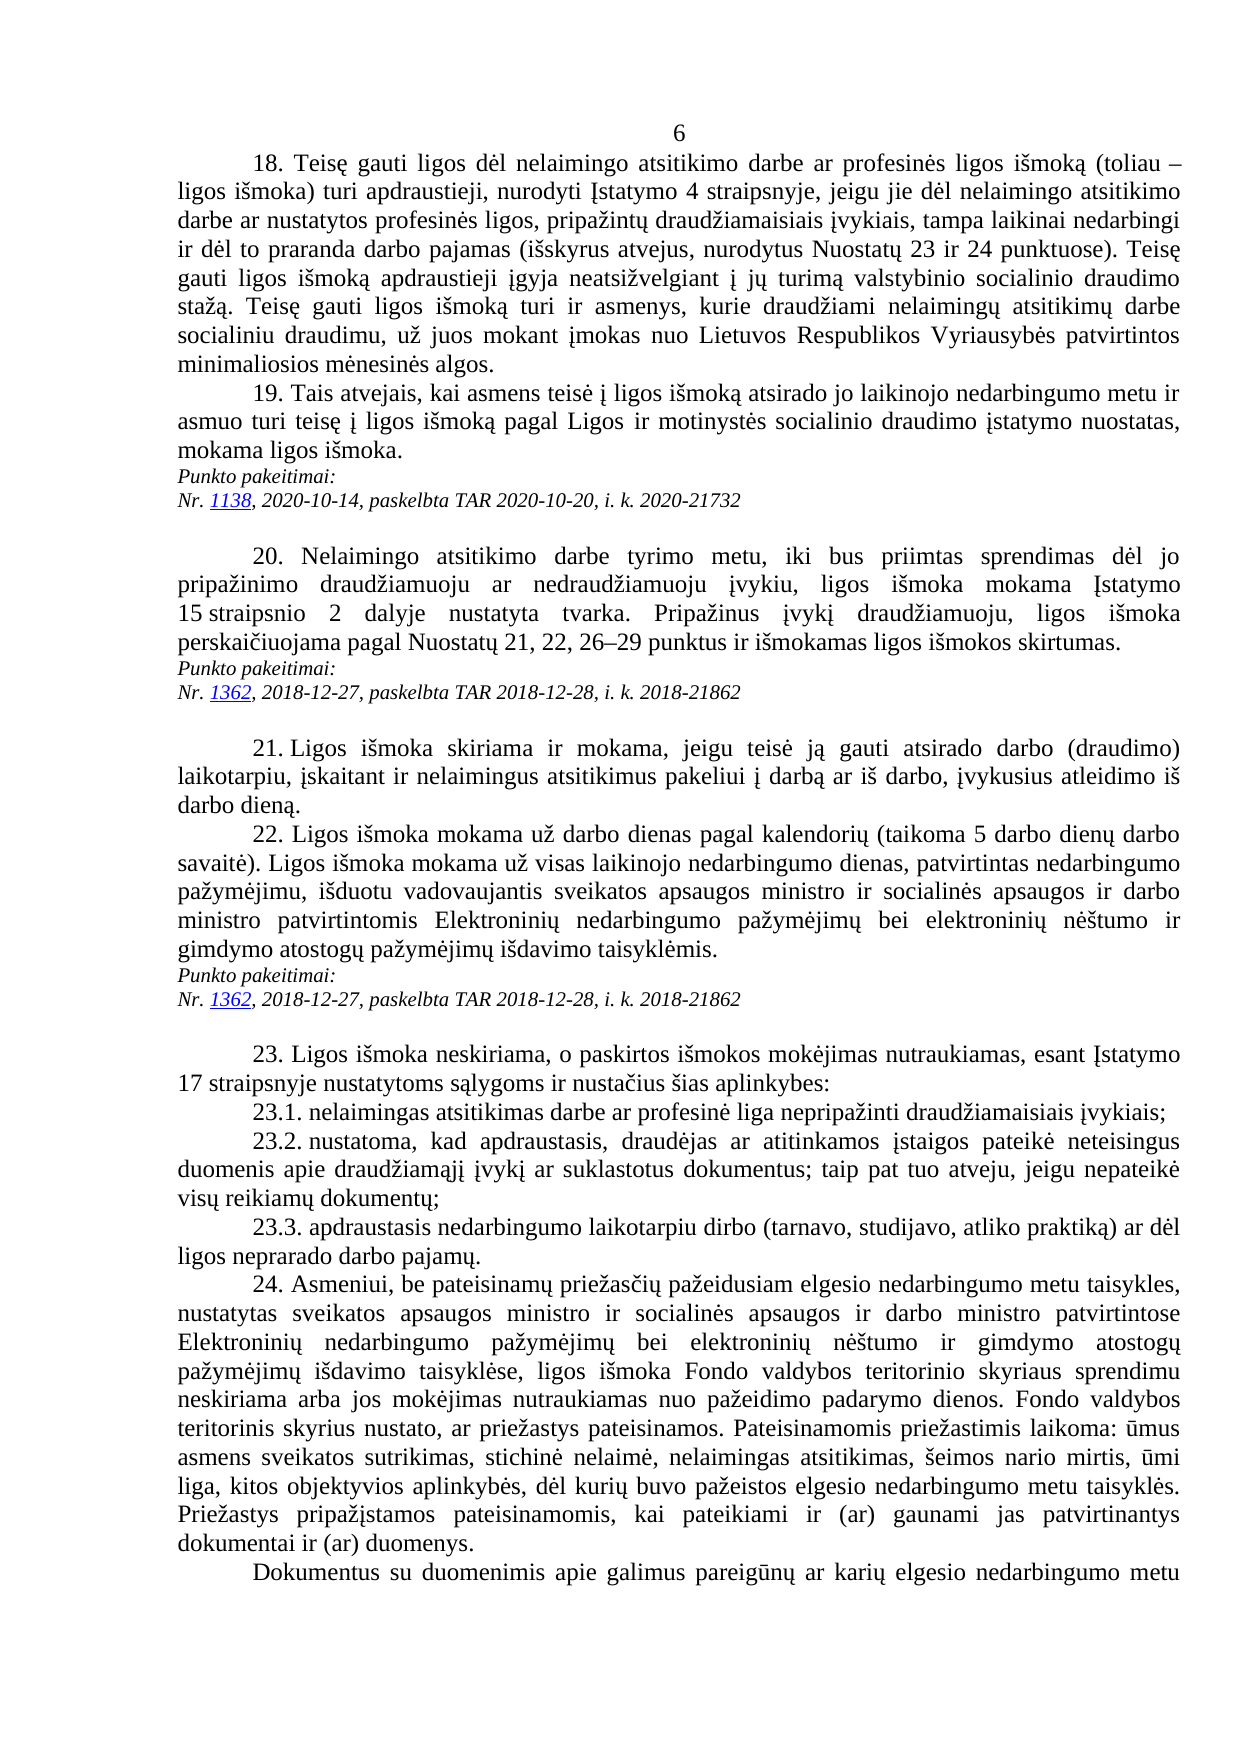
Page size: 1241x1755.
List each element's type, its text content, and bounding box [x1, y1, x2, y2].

text Dokumentus su duomenimis apie galimus pareigūnų ar karių elgesio nedarbingumo metu [177, 1557, 1181, 1586]
text Nr. 1138, 2020-10-14, paskelbta TAR 2020-10-20, i. k. 2020-21732 [177, 488, 1181, 512]
text 21. Ligos išmoka skiriama ir mokama, jeigu teisė ją gauti atsirado darbo (draudimo) laikotarpiu, įskaitant ir nelaimingus atsitikimus pakeliui į darbą ar iš darbo, įvykusius atleidimo iš darbo dieną. [177, 733, 1181, 819]
text 18. Teisę gauti ligos dėl nelaimingo atsitikimo darbe ar profesinės ligos išmoką (toliau – ligos išmoka) turi apdraustieji, nurodyti Įstatymo 4 straipsnyje, jeigu jie dėl nelaimingo atsitikimo darbe ar nustatytos profesinės ligos, pripažintų draudžiamaisiais įvykiais, tampa laikinai nedarbingi ir dėl to praranda darbo pajamas (išskyrus atvejus, nurodytus Nuostatų 23 ir 24 punktuose). Teisę gauti ligos išmoką apdraustieji įgyja neatsižvelgiant į jų turimą valstybinio socialinio draudimo stažą. Teisę gauti ligos išmoką turi ir asmenys, kurie draudžiami nelaimingų atsitikimų darbe socialiniu draudimu, už juos mokant įmokas nuo Lietuvos Respublikos Vyriausybės patvirtintos minimaliosios mėnesinės algos. [177, 148, 1181, 378]
text 23.1. nelaimingas atsitikimas darbe ar profesinė liga nepripažinti draudžiamaisiais įvykiais; [177, 1097, 1181, 1126]
text Punkto pakeitimai: [177, 656, 1181, 680]
text 22. Ligos išmoka mokama už darbo dienas pagal kalendorių (taikoma 5 darbo dienų darbo savaitė). Ligos išmoka mokama už visas laikinojo nedarbingumo dienas, patvirtintas nedarbingumo pažymėjimu, išduotu vadovaujantis sveikatos apsaugos ministro ir socialinės apsaugos ir darbo ministro patvirtintomis Elektroninių nedarbingumo pažymėjimų bei elektroninių nėštumo ir gimdymo atostogų pažymėjimų išdavimo taisyklėmis. [177, 819, 1181, 963]
text 19. Tais atvejais, kai asmens teisė į ligos išmoką atsirado jo laikinojo nedarbingumo metu ir asmuo turi teisę į ligos išmoką pagal Ligos ir motinystės socialinio draudimo įstatymo nuostatas, mokama ligos išmoka. [177, 378, 1181, 464]
text Punkto pakeitimai: [177, 464, 1181, 488]
text Nr. 1362, 2018-12-27, paskelbta TAR 2018-12-28, i. k. 2018-21862 [177, 680, 1181, 704]
text Punkto pakeitimai: [177, 963, 1181, 987]
text 23.3. apdraustasis nedarbingumo laikotarpiu dirbo (tarnavo, studijavo, atliko praktiką) ar dėl ligos neprarado darbo pajamų. [177, 1212, 1181, 1269]
text 23.2. nustatoma, kad apdraustasis, draudėjas ar atitinkamos įstaigos pateikė neteisingus duomenis apie draudžiamąjį įvykį ar suklastotus dokumentus; taip pat tuo atveju, jeigu nepateikė visų reikiamų dokumentų; [177, 1126, 1181, 1212]
text Nr. 1362, 2018-12-27, paskelbta TAR 2018-12-28, i. k. 2018-21862 [177, 987, 1181, 1011]
text 23. Ligos išmoka neskiriama, o paskirtos išmokos mokėjimas nutraukiamas, esant Įstatymo 17 straipsnyje nustatytoms sąlygoms ir nustačius šias aplinkybes: [177, 1039, 1181, 1097]
text 20. Nelaimingo atsitikimo darbe tyrimo metu, iki bus priimtas sprendimas dėl jo pripažinimo draudžiamuoju ar nedraudžiamuoju įvykiu, ligos išmoka mokama Įstatymo 15 straipsnio 2 dalyje nustatyta tvarka. Pripažinus įvykį draudžiamuoju, ligos išmoka perskaičiuojama pagal Nuostatų 21, 22, 26–29 punktus ir išmokamas ligos išmokos skirtumas. [177, 541, 1181, 656]
text 24. Asmeniui, be pateisinamų priežasčių pažeidusiam elgesio nedarbingumo metu taisykles, nustatytas sveikatos apsaugos ministro ir socialinės apsaugos ir darbo ministro patvirtintose Elektroninių nedarbingumo pažymėjimų bei elektroninių nėštumo ir gimdymo atostogų pažymėjimų išdavimo taisyklėse, ligos išmoka Fondo valdybos teritorinio skyriaus sprendimu neskiriama arba jos mokėjimas nutraukiamas nuo pažeidimo padarymo dienos. Fondo valdybos teritorinis skyrius nustato, ar priežastys pateisinamos. Pateisinamomis priežastimis laikoma: ūmus asmens sveikatos sutrikimas, stichinė nelaimė, nelaimingas atsitikimas, šeimos nario mirtis, ūmi liga, kitos objektyvios aplinkybės, dėl kurių buvo pažeistos elgesio nedarbingumo metu taisyklės. Priežastys pripažįstamos pateisinamomis, kai pateikiami ir (ar) gaunami jas patvirtinantys dokumentai ir (ar) duomenys. [177, 1269, 1181, 1557]
